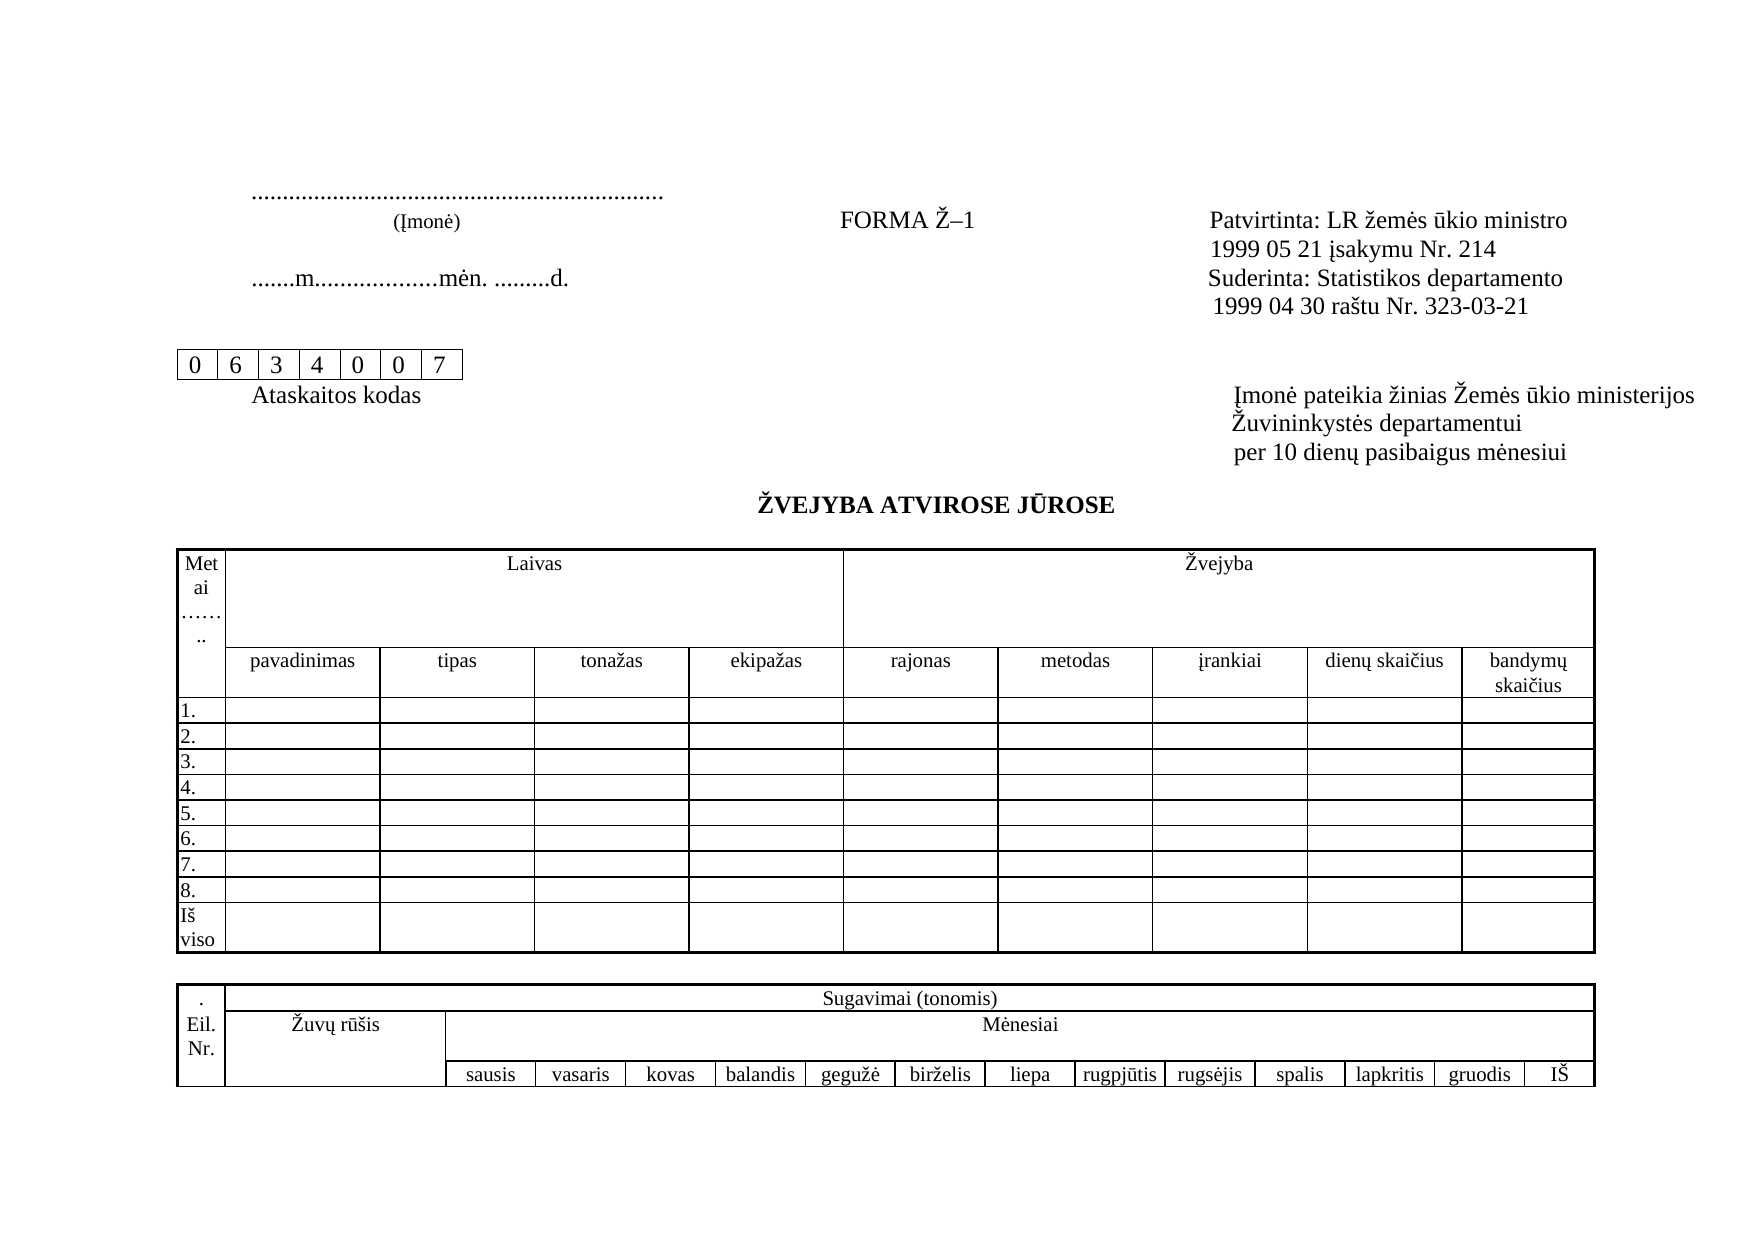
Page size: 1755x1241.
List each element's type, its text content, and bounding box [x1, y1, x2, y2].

table_cell [381, 852, 534, 876]
table_cell įrankiai [1153, 648, 1307, 697]
table_cell bandymų skaičius [1463, 648, 1593, 697]
table_cell [1463, 750, 1593, 773]
table_cell Žuvų rūšis [226, 1012, 445, 1060]
table_cell [381, 801, 534, 825]
text 1999 04 30 raštu Nr. 323-03-21 [177, 291, 1695, 320]
table_cell [690, 750, 843, 773]
table_cell [690, 698, 843, 722]
table_cell [844, 826, 997, 850]
table_cell [999, 826, 1152, 850]
text Žuvininkystės departamentui [177, 408, 1695, 437]
text (Įmonė) FORMA Ž–1 Patvirtinta: LR žemės ūkio ministro [177, 205, 1695, 234]
table_cell [690, 724, 843, 748]
table_cell [226, 698, 379, 722]
table_cell [844, 903, 997, 951]
table_cell [844, 878, 997, 902]
table_cell sausis [447, 1062, 535, 1086]
table_cell [535, 903, 688, 951]
table_cell spalis [1256, 1062, 1344, 1086]
table_cell [999, 724, 1152, 748]
table_cell [381, 903, 534, 951]
table_cell Mėnesiai [446, 1012, 1593, 1060]
table_cell [226, 724, 379, 748]
table_cell [381, 698, 534, 722]
table_cell 2. [179, 724, 225, 748]
table_cell [1308, 750, 1461, 773]
table_header Laivas [226, 551, 843, 647]
table_cell 7. [179, 852, 225, 876]
table_cell Eil. Nr. [179, 1010, 224, 1060]
table_header 3 [259, 350, 299, 379]
table_cell [381, 750, 534, 773]
table_cell [1153, 750, 1307, 773]
table_header Metai …….. [179, 551, 225, 647]
table_header 0 [341, 350, 380, 379]
table_cell [226, 903, 379, 951]
table_cell [381, 775, 534, 799]
table_cell [1308, 852, 1461, 876]
table_cell birželis [896, 1062, 984, 1086]
table_header 4 [300, 350, 340, 379]
table_cell rajonas [844, 648, 997, 697]
table_cell [1308, 801, 1461, 825]
table_cell [844, 775, 997, 799]
table_cell [1463, 724, 1593, 748]
table_cell [1153, 826, 1307, 850]
table_cell [226, 1060, 445, 1086]
table_cell [1308, 878, 1461, 902]
table_cell [690, 878, 843, 902]
table_cell tipas [381, 648, 534, 697]
table_cell [1153, 903, 1307, 951]
table_header 7 [422, 350, 462, 379]
table_cell [999, 775, 1152, 799]
table_header . [179, 986, 224, 1010]
table_cell [690, 775, 843, 799]
table_cell 3. [179, 750, 225, 773]
table_cell metodas [999, 648, 1152, 697]
table_cell liepa [986, 1062, 1074, 1086]
table_cell [690, 852, 843, 876]
table_cell [1308, 724, 1461, 748]
table_cell [844, 724, 997, 748]
table_cell [535, 852, 688, 876]
table_cell lapkritis [1346, 1062, 1434, 1086]
table_cell [535, 698, 688, 722]
text 1999 05 21 įsakymu Nr. 214 [177, 234, 1695, 263]
table_cell [226, 775, 379, 799]
table_cell [1463, 826, 1593, 850]
table_cell pavadinimas [226, 648, 379, 697]
table_cell gruodis [1435, 1062, 1524, 1086]
table_cell vasaris [536, 1062, 625, 1086]
table_cell gegužė [806, 1062, 894, 1086]
table_cell tonažas [535, 648, 688, 697]
table_cell kovas [626, 1062, 715, 1086]
table_cell [1153, 775, 1307, 799]
table_cell [1308, 698, 1461, 722]
table_cell [381, 878, 534, 902]
table_cell [690, 826, 843, 850]
table_cell rugsėjis [1166, 1062, 1254, 1086]
table_cell [1463, 903, 1593, 951]
table_cell [999, 750, 1152, 773]
table_cell [1153, 801, 1307, 825]
table_cell [844, 698, 997, 722]
table_cell [1153, 724, 1307, 748]
text Ataskaitos kodas Įmonė pateikia žinias Žemės ūkio ministerijos [177, 380, 1695, 408]
table_cell [999, 878, 1152, 902]
table_cell [999, 903, 1152, 951]
table_cell [690, 801, 843, 825]
table_cell [535, 724, 688, 748]
table_cell 8. [179, 878, 225, 902]
table_header Sugavimai (tonomis) [226, 986, 1593, 1010]
table_cell [1153, 878, 1307, 902]
table_cell [1463, 878, 1593, 902]
table_cell [226, 852, 379, 876]
table_cell [535, 775, 688, 799]
table_cell [1308, 775, 1461, 799]
table_cell [1308, 826, 1461, 850]
table_header 6 [218, 350, 258, 379]
table_header Žvejyba [844, 551, 1593, 647]
table_cell 5. [179, 801, 225, 825]
table_cell [226, 801, 379, 825]
table_cell [999, 852, 1152, 876]
table_cell [1463, 698, 1593, 722]
table_cell [179, 647, 225, 697]
table_cell IŠ [1525, 1062, 1593, 1086]
table_cell [535, 878, 688, 902]
table_cell [1463, 775, 1593, 799]
table_cell dienų skaičius [1308, 648, 1461, 697]
text per 10 dienų pasibaigus mėnesiui [177, 437, 1695, 466]
table_cell 4. [179, 775, 225, 799]
table_cell [1463, 852, 1593, 876]
text ŽVEJYBA ATVIROSE JŪROSE [177, 490, 1695, 519]
table_cell ekipažas [690, 648, 843, 697]
table_header 0 [381, 350, 421, 379]
table_cell [844, 750, 997, 773]
table_cell [999, 698, 1152, 722]
table_cell [1463, 801, 1593, 825]
table_cell [226, 750, 379, 773]
table_cell [1308, 903, 1461, 951]
table_cell [535, 826, 688, 850]
table_cell 1. [179, 698, 225, 722]
table_cell 6. [179, 826, 225, 850]
table_cell [535, 801, 688, 825]
table_cell [690, 903, 843, 951]
table_cell [1153, 698, 1307, 722]
table_header 0 [178, 350, 217, 379]
table_cell [1153, 852, 1307, 876]
table_cell [381, 826, 534, 850]
table_cell [844, 801, 997, 825]
text .......m. mėn. .........d. Suderinta: Statistikos departamento [177, 263, 1695, 291]
table_cell [535, 750, 688, 773]
table_cell [381, 724, 534, 748]
table_cell [226, 878, 379, 902]
table_cell rugpjūtis [1076, 1062, 1164, 1086]
table_cell [844, 852, 997, 876]
table_cell balandis [716, 1062, 805, 1086]
table_cell Iš viso [179, 903, 225, 951]
table_cell [999, 801, 1152, 825]
table_cell [179, 1060, 224, 1086]
table_cell [226, 826, 379, 850]
